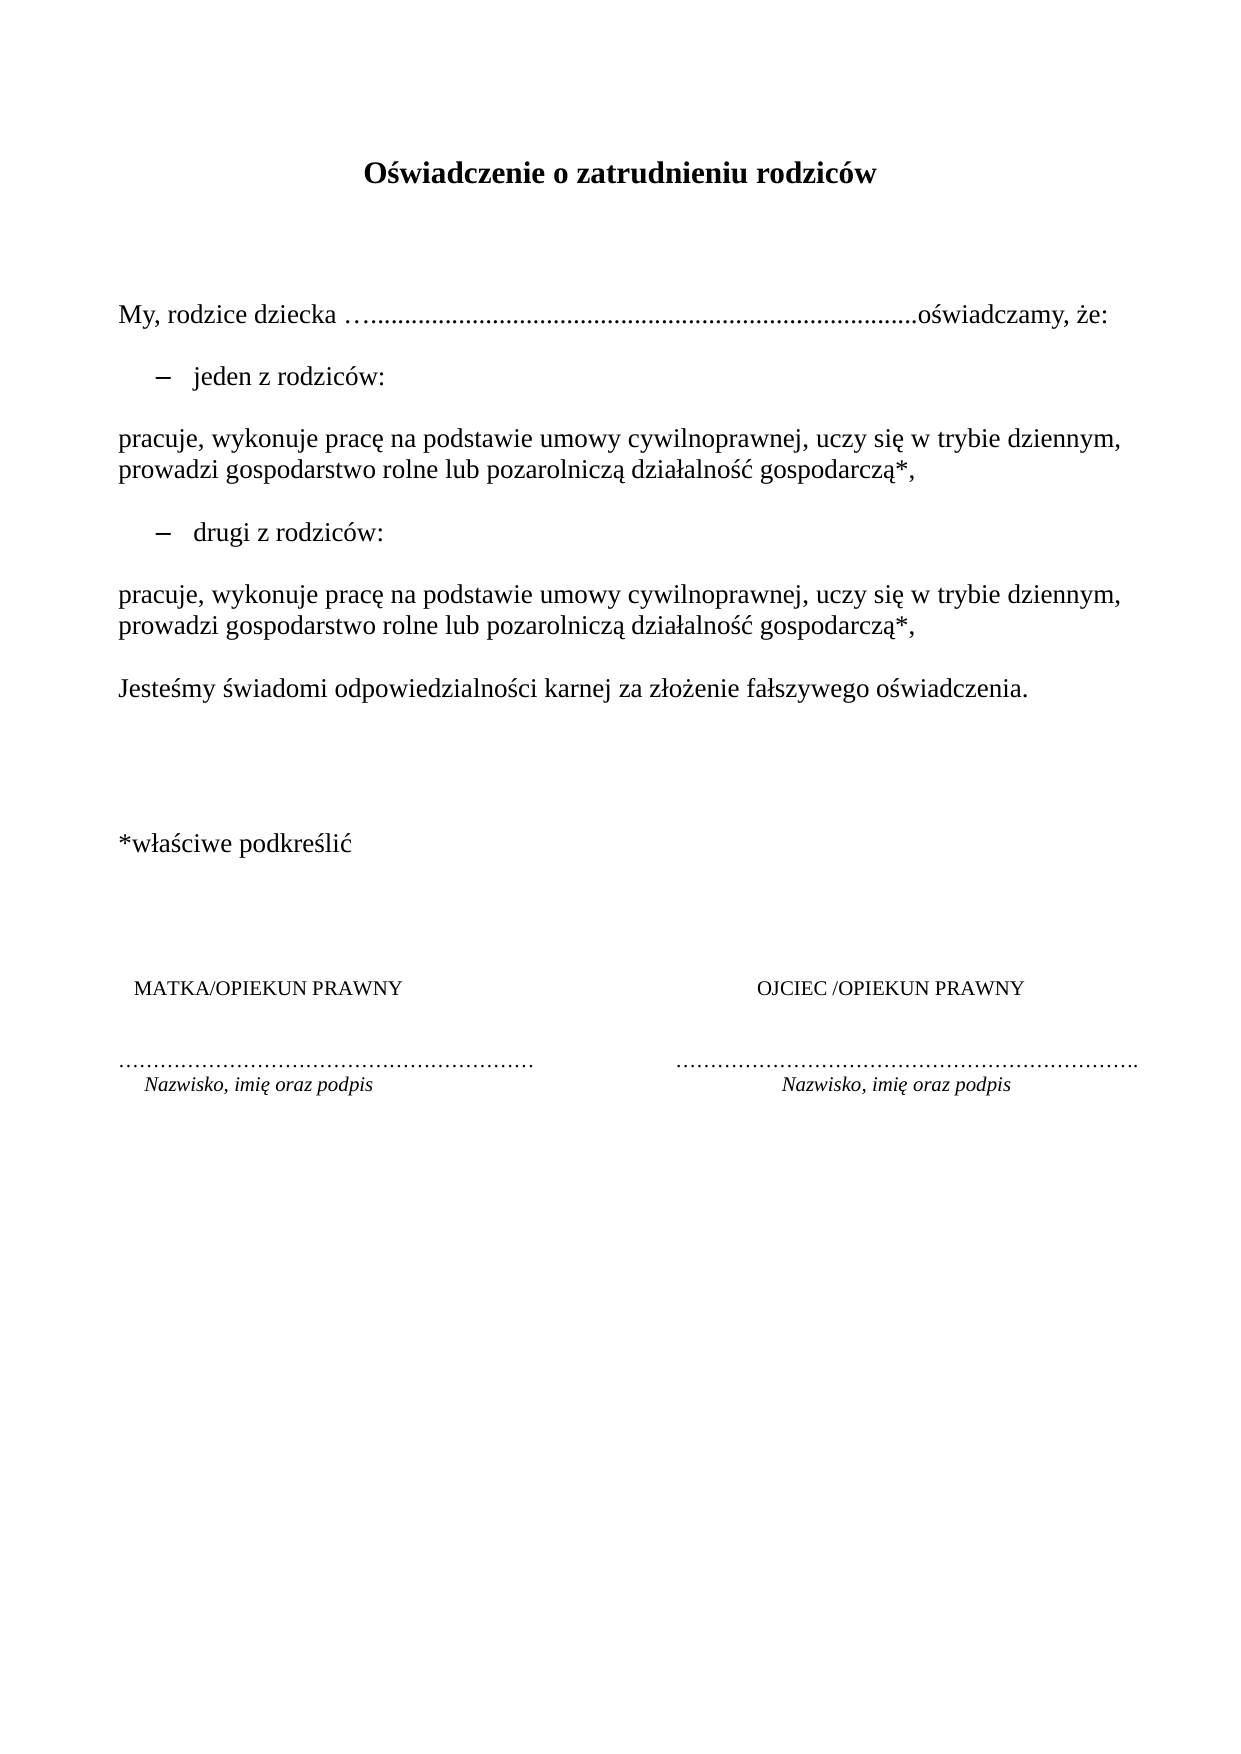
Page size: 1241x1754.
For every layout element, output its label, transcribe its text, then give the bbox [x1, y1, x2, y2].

text pracuje, wykonuje pracę na podstawie umowy cywilnoprawnej, uczy się w trybie dziennym, prowadzi gospodarstwo rolne lub pozarolniczą działalność gospodarczą*, [118, 578, 1122, 641]
text pracuje, wykonuje pracę na podstawie umowy cywilnoprawnej, uczy się w trybie dziennym, prowadzi gospodarstwo rolne lub pozarolniczą działalność gospodarczą*, [118, 422, 1122, 485]
text Jesteśmy świadomi odpowiedzialności karnej za złożenie fałszywego oświadczenia. [118, 672, 1122, 703]
list jeden z rodziców: [156, 360, 1122, 391]
text *właściwe podkreślić [118, 827, 1122, 859]
text Oświadczenie o zatrudnieniu rodziców [118, 154, 1122, 190]
list drugi z rodziców: [156, 516, 1122, 547]
text My, rodzice dziecka ….................................................................................oświadczamy, że: [118, 298, 1122, 329]
